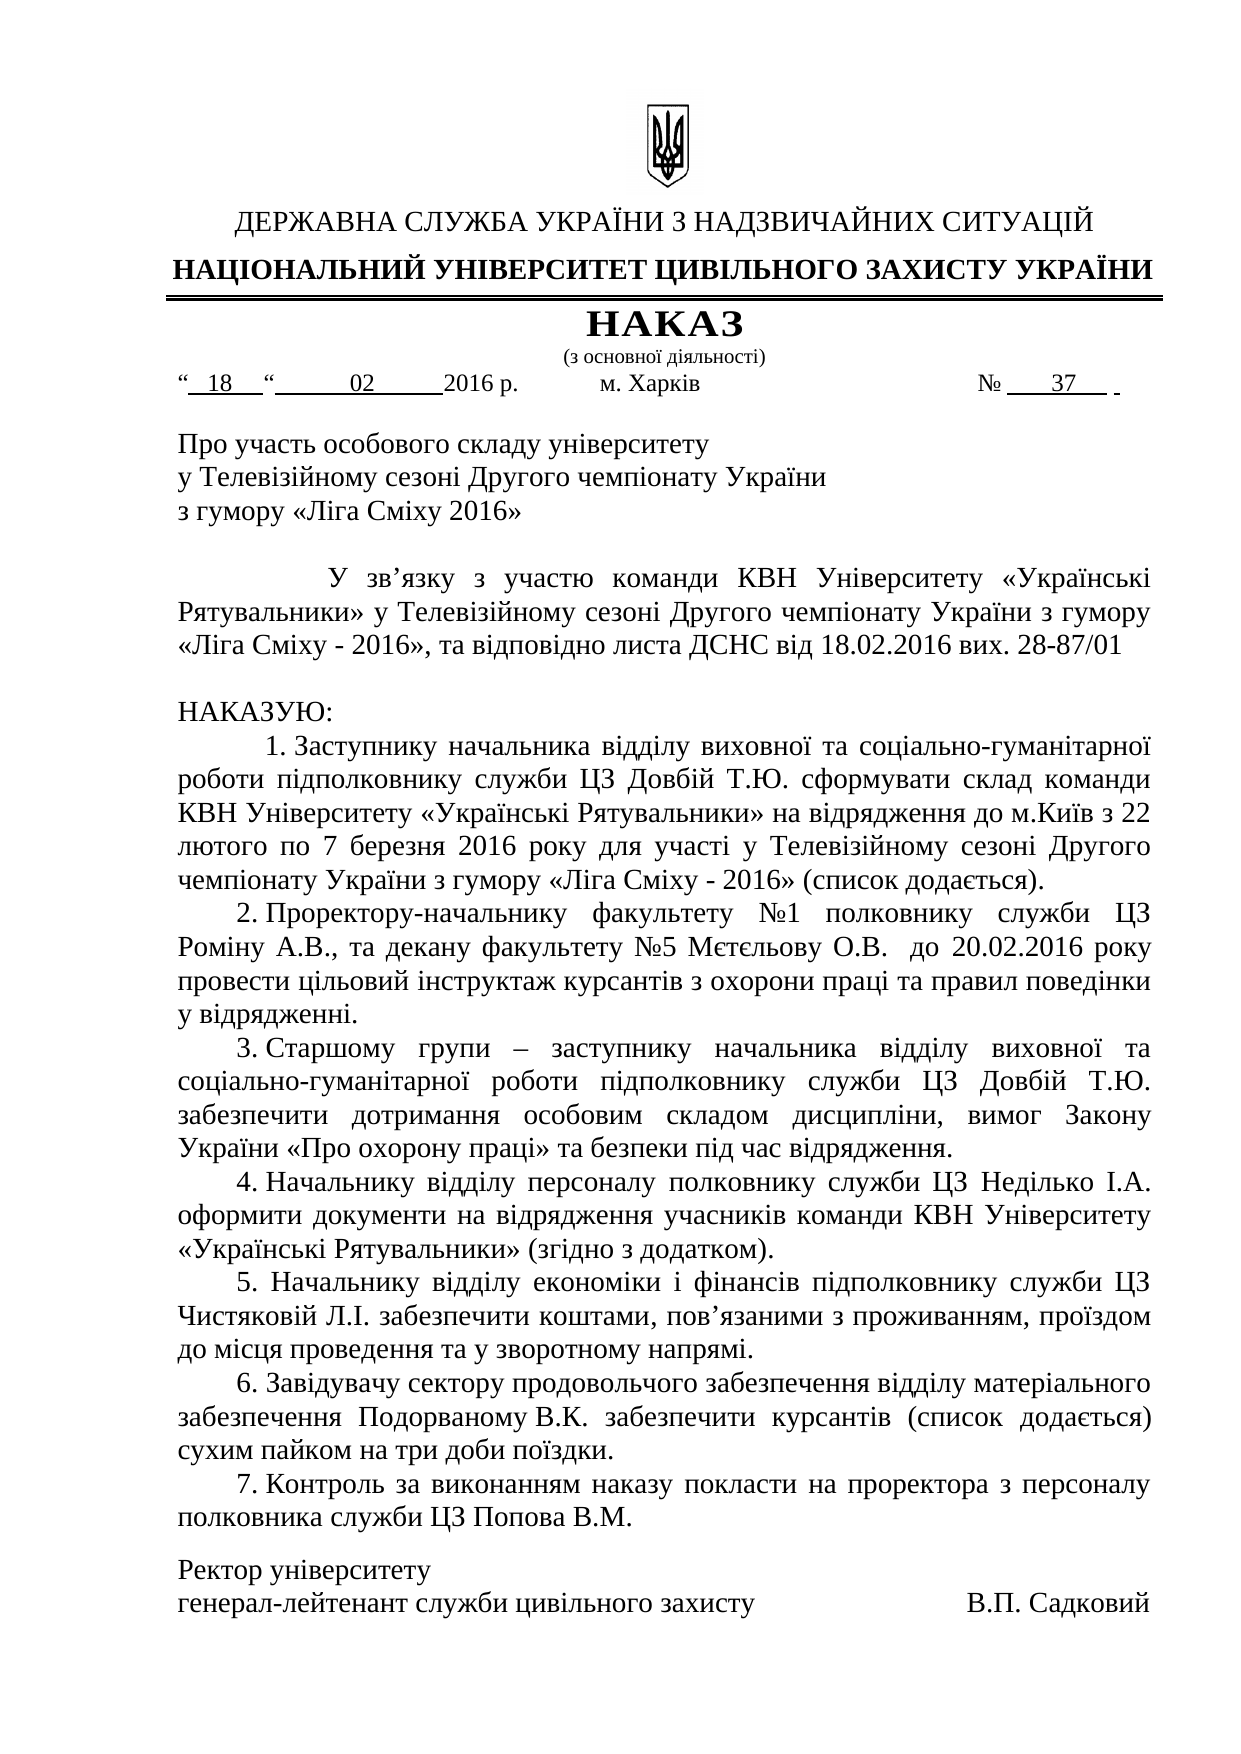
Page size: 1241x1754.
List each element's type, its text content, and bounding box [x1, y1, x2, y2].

text з гумору «Ліга Сміху 2016» [177, 493, 1152, 527]
text 2. Проректору-начальнику факультету №1 полковнику служби ЦЗ Роміну А.В., та декану факультету №5 Мєтєльову О.В. до 20.02.2016 року провести цільовий інструктаж курсантів з охорони праці та правил поведінки у відрядженні. [177, 896, 1152, 1030]
text 5. Начальнику відділу економіки і фінансів підполковнику служби ЦЗ Чистяковій Л.І. забезпечити коштами, пов’язаними з проживанням, проїздом до місця проведення та у зворотному напрямі. [177, 1264, 1152, 1365]
text У зв’язку з участю команди КВН Університету «Українські Рятувальники» у Телевізійному сезоні Другого чемпіонату України з гумору «Ліга Сміху - 2016», та відповідно листа ДСНС від 18.02.2016 вих. 28-87/01 [177, 560, 1152, 661]
text 6. Завідувачу сектору продовольчого забезпечення відділу матеріального забезпечення Подорваному В.К. забезпечити курсантів (список додається) сухим пайком на три доби поїздки. [177, 1365, 1152, 1466]
text 1. Заступнику начальника відділу виховної та соціально-гуманітарної роботи підполковнику служби ЦЗ Довбій Т.Ю. сформувати склад команди КВН Університету «Українські Рятувальники» на відрядження до м.Київ з 22 лютого по 7 березня 2016 року для участі у Телевізійному сезоні Другого чемпіонату України з гумору «Ліга Сміху - 2016» (список додається). [177, 728, 1152, 896]
text Ректор університету [177, 1552, 1152, 1586]
text 4. Начальнику відділу персоналу полковнику служби ЦЗ Неділько І.А. оформити документи на відрядження учасників команди КВН Університету «Українські Рятувальники» (згідно з додатком). [177, 1164, 1152, 1264]
text 7. Контроль за виконанням наказу покласти на проректора з персоналу полковника служби ЦЗ Попова В.М. [177, 1466, 1152, 1533]
text НАКАЗУЮ: [177, 694, 1152, 728]
table_header ДЕРЖАВНА СЛУЖБА УКРАЇНИ З НАДЗВИЧАЙНИХ СИТУАЦІЙ НАЦІОНАЛЬНИЙ УНІВЕРСИТЕТ ЦИВІЛЬНОГО ЗАХИСТУ УКРАЇНИ [166, 204, 1163, 295]
text “ 18 “ 02 2016 р. м. Харків № 37 . [177, 368, 1152, 397]
text у Телевізійному сезоні Другого чемпіонату України [177, 459, 1152, 493]
text 3. Старшому групи – заступнику начальника відділу виховної та соціально-гуманітарної роботи підполковнику служби ЦЗ Довбій Т.Ю. забезпечити дотримання особовим складом дисципліни, вимог Закону України «Про охорону праці» та безпеки під час відрядження. [177, 1030, 1152, 1164]
text НАКАЗ [177, 301, 1152, 344]
text (з основної діяльності) [177, 344, 1152, 368]
text генерал-лейтенант служби цивільного захисту В.П. Садковий [177, 1586, 1152, 1619]
text Про участь особового складу університету [177, 426, 1152, 459]
